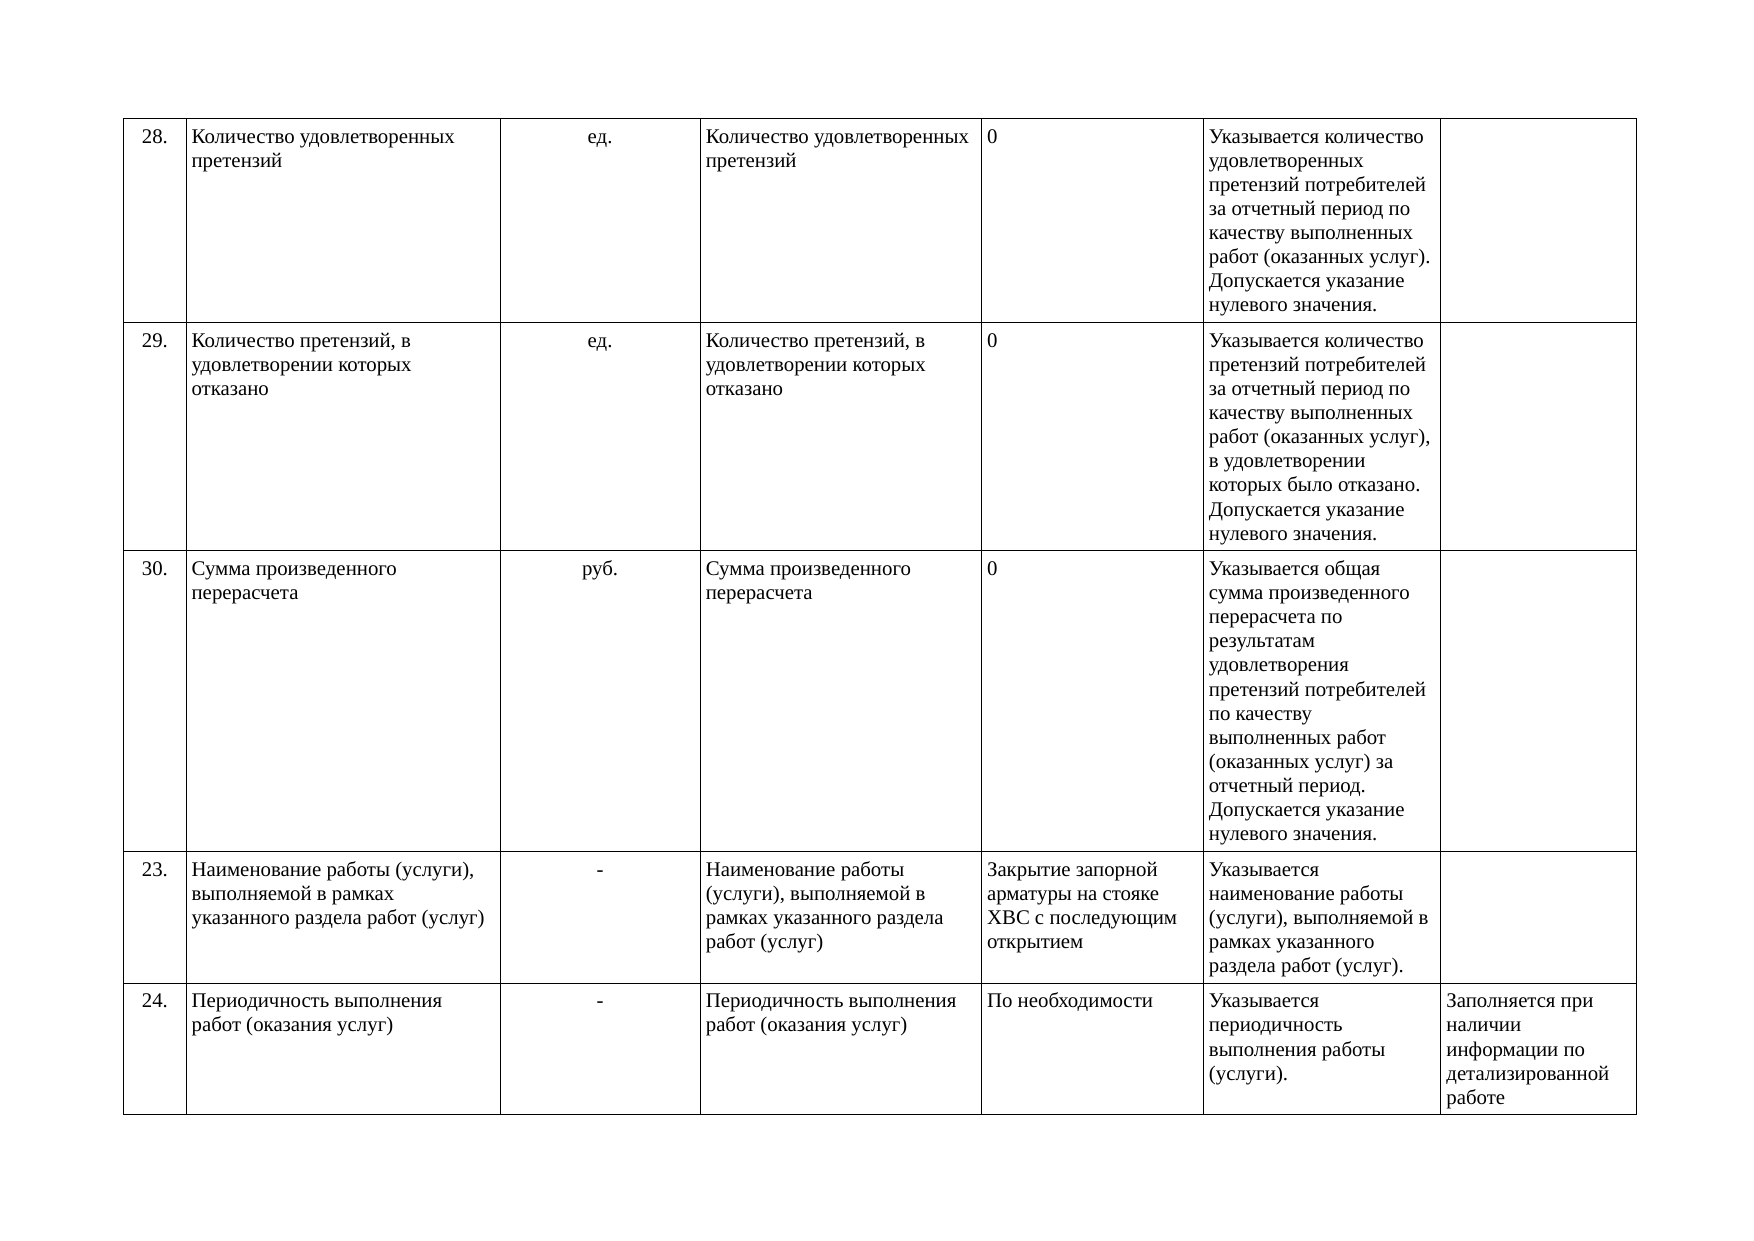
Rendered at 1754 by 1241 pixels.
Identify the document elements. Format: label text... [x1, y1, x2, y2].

table_cell - [501, 984, 700, 1114]
table_cell ед. [501, 119, 700, 322]
table_cell 23. [124, 852, 186, 982]
table_cell Указывается количество претензий потребителей за отчетный период по качеству выполненных работ (оказанных услуг), в удовлетворении которых было отказано. Допускается указание нулевого значения. [1204, 323, 1440, 550]
table_cell По необходимости [982, 984, 1203, 1114]
table_cell Количество претензий, в удовлетворении которых отказано [187, 323, 500, 550]
table_cell Периодичность выполнения работ (оказания услуг) [187, 984, 500, 1114]
table_cell - [501, 852, 700, 982]
table_cell [1441, 551, 1636, 851]
table_cell Сумма произведенного перерасчета [701, 551, 981, 851]
table_cell Количество претензий, в удовлетворении которых отказано [701, 323, 981, 550]
table_cell Заполняется при наличии информации по детализированной работе [1441, 984, 1636, 1114]
table_cell Закрытие запорной арматуры на стояке ХВС с последующим открытием [982, 852, 1203, 982]
table_cell [1441, 852, 1636, 982]
table_cell Количество удовлетворенных претензий [701, 119, 981, 322]
table_cell 30. [124, 551, 186, 851]
table_cell [1441, 119, 1636, 322]
table_cell 0 [982, 551, 1203, 851]
table_cell 0 [982, 119, 1203, 322]
table_cell 29. [124, 323, 186, 550]
table_cell [1441, 323, 1636, 550]
table_cell Наименование работы (услуги), выполняемой в рамках указанного раздела работ (услуг) [187, 852, 500, 982]
table_cell руб. [501, 551, 700, 851]
table_cell ед. [501, 323, 700, 550]
table_cell 0 [982, 323, 1203, 550]
table_cell Количество удовлетворенных претензий [187, 119, 500, 322]
table_cell 28. [124, 119, 186, 322]
table_cell Указывается наименование работы (услуги), выполняемой в рамках указанного раздела работ (услуг). [1204, 852, 1440, 982]
table_cell Указывается общая сумма произведенного перерасчета по результатам удовлетворения претензий потребителей по качеству выполненных работ (оказанных услуг) за отчетный период. Допускается указание нулевого значения. [1204, 551, 1440, 851]
table_cell 24. [124, 984, 186, 1114]
table_cell Наименование работы (услуги), выполняемой в рамках указанного раздела работ (услуг) [701, 852, 981, 982]
table_cell Указывается периодичность выполнения работы (услуги). [1204, 984, 1440, 1114]
table_cell Сумма произведенного перерасчета [187, 551, 500, 851]
table_cell Периодичность выполнения работ (оказания услуг) [701, 984, 981, 1114]
table_cell Указывается количество удовлетворенных претензий потребителей за отчетный период по качеству выполненных работ (оказанных услуг). Допускается указание нулевого значения. [1204, 119, 1440, 322]
